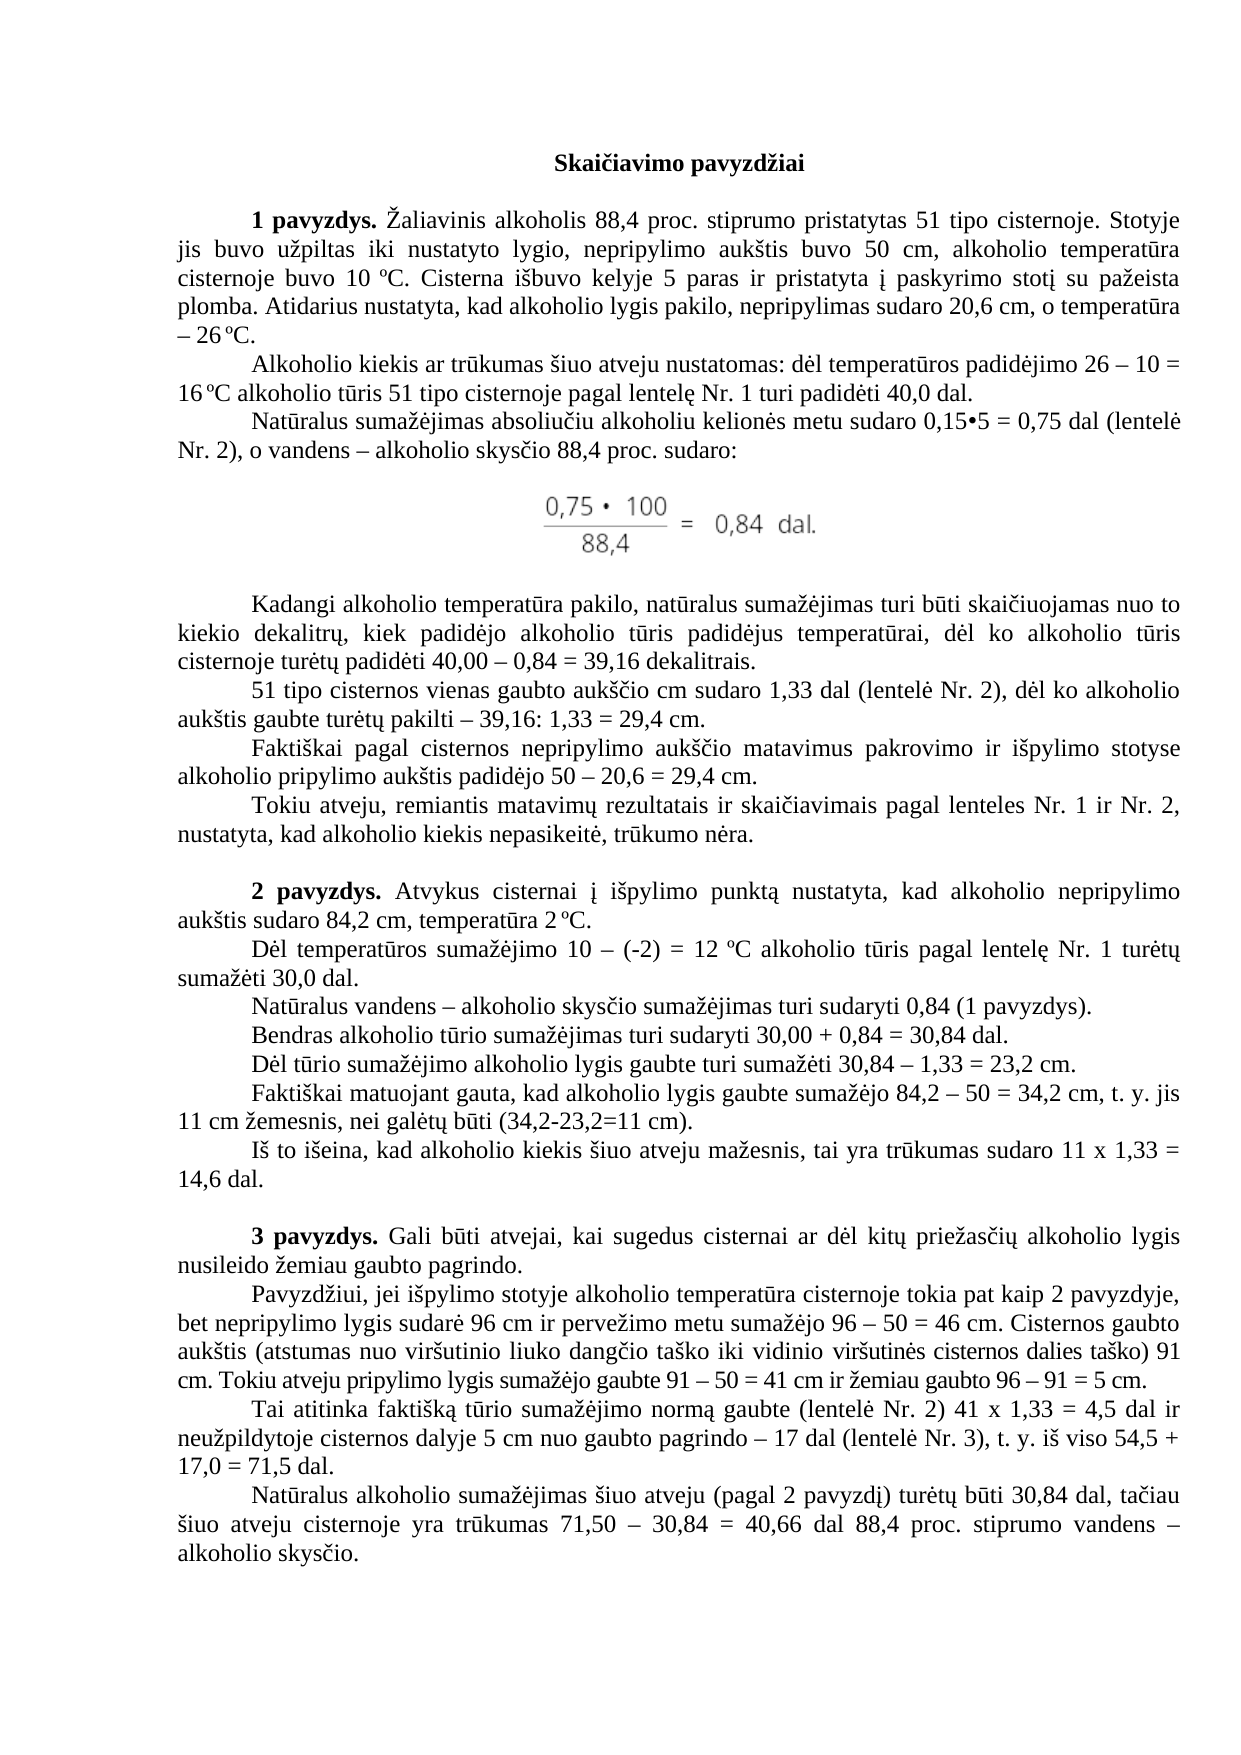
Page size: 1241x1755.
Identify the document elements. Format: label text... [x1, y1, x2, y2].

text Skaičiavimo pavyzdžiai [177, 148, 1181, 176]
text Bendras alkoholio tūrio sumažėjimas turi sudaryti 30,00 + 0,84 = 30,84 dal. [177, 1020, 1181, 1049]
text 3 pavyzdys. Gali būti atvejai, kai sugedus cisternai ar dėl kitų priežasčių alkoholio lygis nusileido žemiau gaubto pagrindo. [177, 1221, 1181, 1279]
text 51 tipo cisternos vienas gaubto aukščio cm sudaro 1,33 dal (lentelė Nr. 2), dėl ko alkoholio aukštis gaubte turėtų pakilti – 39,16: 1,33 = 29,4 cm. [177, 675, 1181, 733]
text Natūralus sumažėjimas absoliučiu alkoholiu kelionės metu sudaro 0,155 = 0,75 dal (lentelė Nr. 2), o vandens – alkoholio skysčio 88,4 proc. sudaro: [177, 406, 1181, 464]
text Natūralus alkoholio sumažėjimas šiuo atveju (pagal 2 pavyzdį) turėtų būti 30,84 dal, tačiau šiuo atveju cisternoje yra trūkumas 71,50 – 30,84 = 40,66 dal 88,4 proc. stiprumo vandens – alkoholio skysčio. [177, 1480, 1181, 1566]
text Natūralus vandens – alkoholio skysčio sumažėjimas turi sudaryti 0,84 (1 pavyzdys). [177, 991, 1181, 1020]
text Faktiškai pagal cisternos nepripylimo aukščio matavimus pakrovimo ir išpylimo stotyse alkoholio pripylimo aukštis padidėjo 50 – 20,6 = 29,4 cm. [177, 733, 1181, 790]
text Kadangi alkoholio temperatūra pakilo, natūralus sumažėjimas turi būti skaičiuojamas nuo to kiekio dekalitrų, kiek padidėjo alkoholio tūris padidėjus temperatūrai, dėl ko alkoholio tūris cisternoje turėtų padidėti 40,00 – 0,84 = 39,16 dekalitrais. [177, 589, 1181, 675]
text Dėl temperatūros sumažėjimo 10 – (-2) = 12 ºC alkoholio tūris pagal lentelę Nr. 1 turėtų sumažėti 30,0 dal. [177, 934, 1181, 991]
text Alkoholio kiekis ar trūkumas šiuo atveju nustatomas: dėl temperatūros padidėjimo 26 – 10 = 16 ºC alkoholio tūris 51 tipo cisternoje pagal lentelę Nr. 1 turi padidėti 40,0 dal. [177, 349, 1181, 406]
text Tai atitinka faktišką tūrio sumažėjimo normą gaubte (lentelė Nr. 2) 41 x 1,33 = 4,5 dal ir neužpildytoje cisternos dalyje 5 cm nuo gaubto pagrindo – 17 dal (lentelė Nr. 3), t. y. iš viso 54,5 + 17,0 = 71,5 dal. [177, 1394, 1181, 1480]
text Iš to išeina, kad alkoholio kiekis šiuo atveju mažesnis, tai yra trūkumas sudaro 11 x 1,33 = 14,6 dal. [177, 1135, 1181, 1193]
text Pavyzdžiui, jei išpylimo stotyje alkoholio temperatūra cisternoje tokia pat kaip 2 pavyzdyje, bet nepripylimo lygis sudarė 96 cm ir pervežimo metu sumažėjo 96 – 50 = 46 cm. Cisternos gaubto aukštis (atstumas nuo viršutinio liuko dangčio taško iki vidinio viršutinės cisternos dalies taško) 91 cm. Tokiu atveju pripylimo lygis sumažėjo gaubte 91 – 50 = 41 cm ir žemiau gaubto 96 – 91 = 5 cm. [177, 1279, 1181, 1394]
text 1 pavyzdys. Žaliavinis alkoholis 88,4 proc. stiprumo pristatytas 51 tipo cisternoje. Stotyje jis buvo užpiltas iki nustatyto lygio, nepripylimo aukštis buvo 50 cm, alkoholio temperatūra cisternoje buvo 10 ºC. Cisterna išbuvo kelyje 5 paras ir pristatyta į paskyrimo stotį su pažeista plomba. Atidarius nustatyta, kad alkoholio lygis pakilo, nepripylimas sudaro 20,6 cm, o temperatūra – 26 ºC. [177, 205, 1181, 349]
text Tokiu atveju, remiantis matavimų rezultatais ir skaičiavimais pagal lenteles Nr. 1 ir Nr. 2, nustatyta, kad alkoholio kiekis nepasikeitė, trūkumo nėra. [177, 790, 1181, 848]
text Faktiškai matuojant gauta, kad alkoholio lygis gaubte sumažėjo 84,2 – 50 = 34,2 cm, t. y. jis 11 cm žemesnis, nei galėtų būti (34,2-23,2=11 cm). [177, 1078, 1181, 1135]
text 2 pavyzdys. Atvykus cisternai į išpylimo punktą nustatyta, kad alkoholio nepripylimo aukštis sudaro 84,2 cm, temperatūra 2 ºC. [177, 876, 1181, 934]
text Dėl tūrio sumažėjimo alkoholio lygis gaubte turi sumažėti 30,84 – 1,33 = 23,2 cm. [177, 1049, 1181, 1078]
